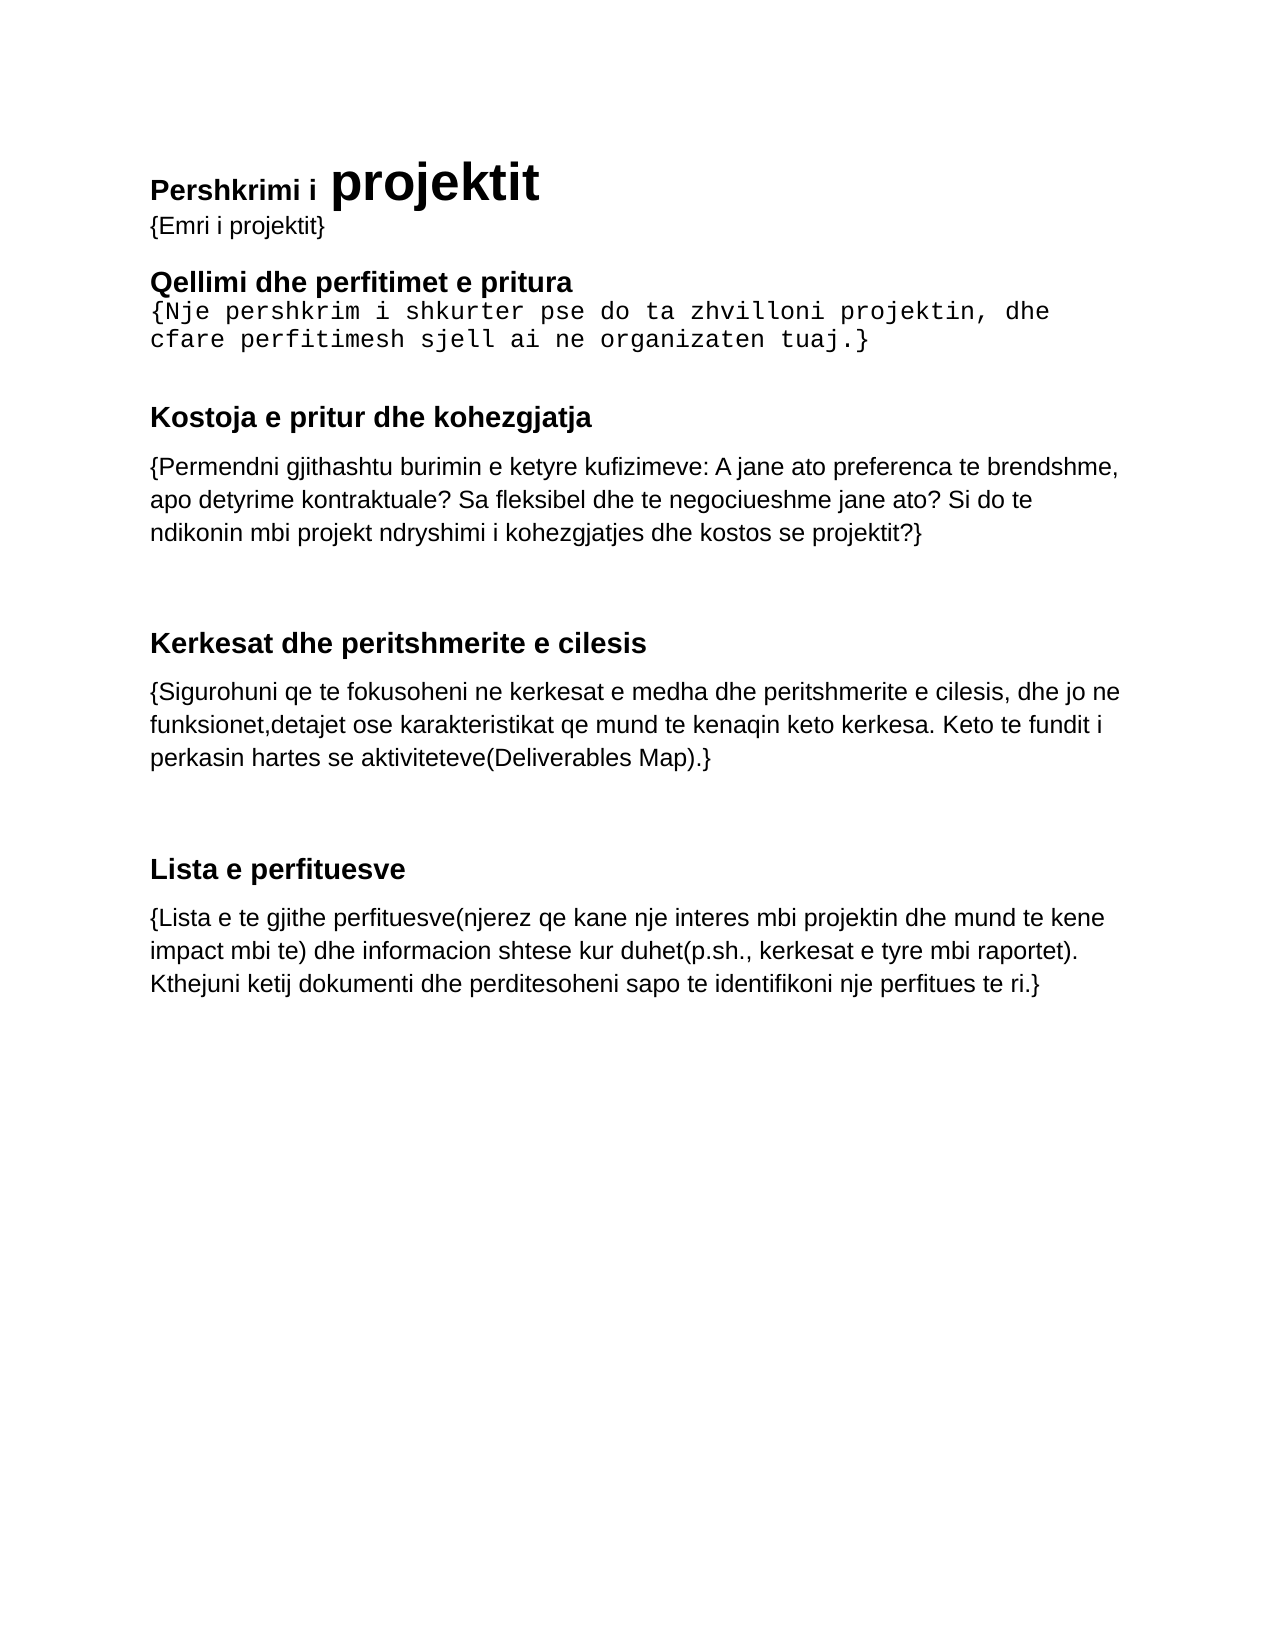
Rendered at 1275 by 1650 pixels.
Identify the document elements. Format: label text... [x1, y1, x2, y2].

subtitle Kostoja e pritur dhe kohezgjatja [150, 401, 1125, 434]
text {Sigurohuni qe te fokusoheni ne kerkesat e medha dhe peritshmerite e cilesis, dhe jo ne funksionet,detajet ose karakteristikat qe mund te kenaqin keto kerkesa. Keto te fundit i perkasin hartes se aktiviteteve(Deliverables Map).} [150, 677, 1125, 772]
text Pershkrimi i projektit {Emri i projektit} [150, 150, 1125, 240]
text Qellimi dhe perfitimet e pritura {Nje pershkrim i shkurter pse do ta zhvilloni projektin, dhe cfare perfitimesh sjell ai ne organizaten tuaj.} [150, 265, 1125, 355]
text {Permendni gjithashtu burimin e ketyre kufizimeve: A jane ato preferenca te brendshme, apo detyrime kontraktuale? Sa fleksibel dhe te negociueshme jane ato? Si do te ndikonin mbi projekt ndryshimi i kohezgjatjes dhe kostos se projektit?} [150, 452, 1125, 546]
text {Lista e te gjithe perfituesve(njerez qe kane nje interes mbi projektin dhe mund te kene impact mbi te) dhe informacion shtese kur duhet(p.sh., kerkesat e tyre mbi raportet). Kthejuni ketij dokumenti dhe perditesoheni sapo te identifikoni nje perfitues te ri.} [150, 903, 1125, 998]
subtitle Kerkesat dhe peritshmerite e cilesis [150, 626, 1125, 660]
subtitle Lista e perfituesve [150, 852, 1125, 886]
